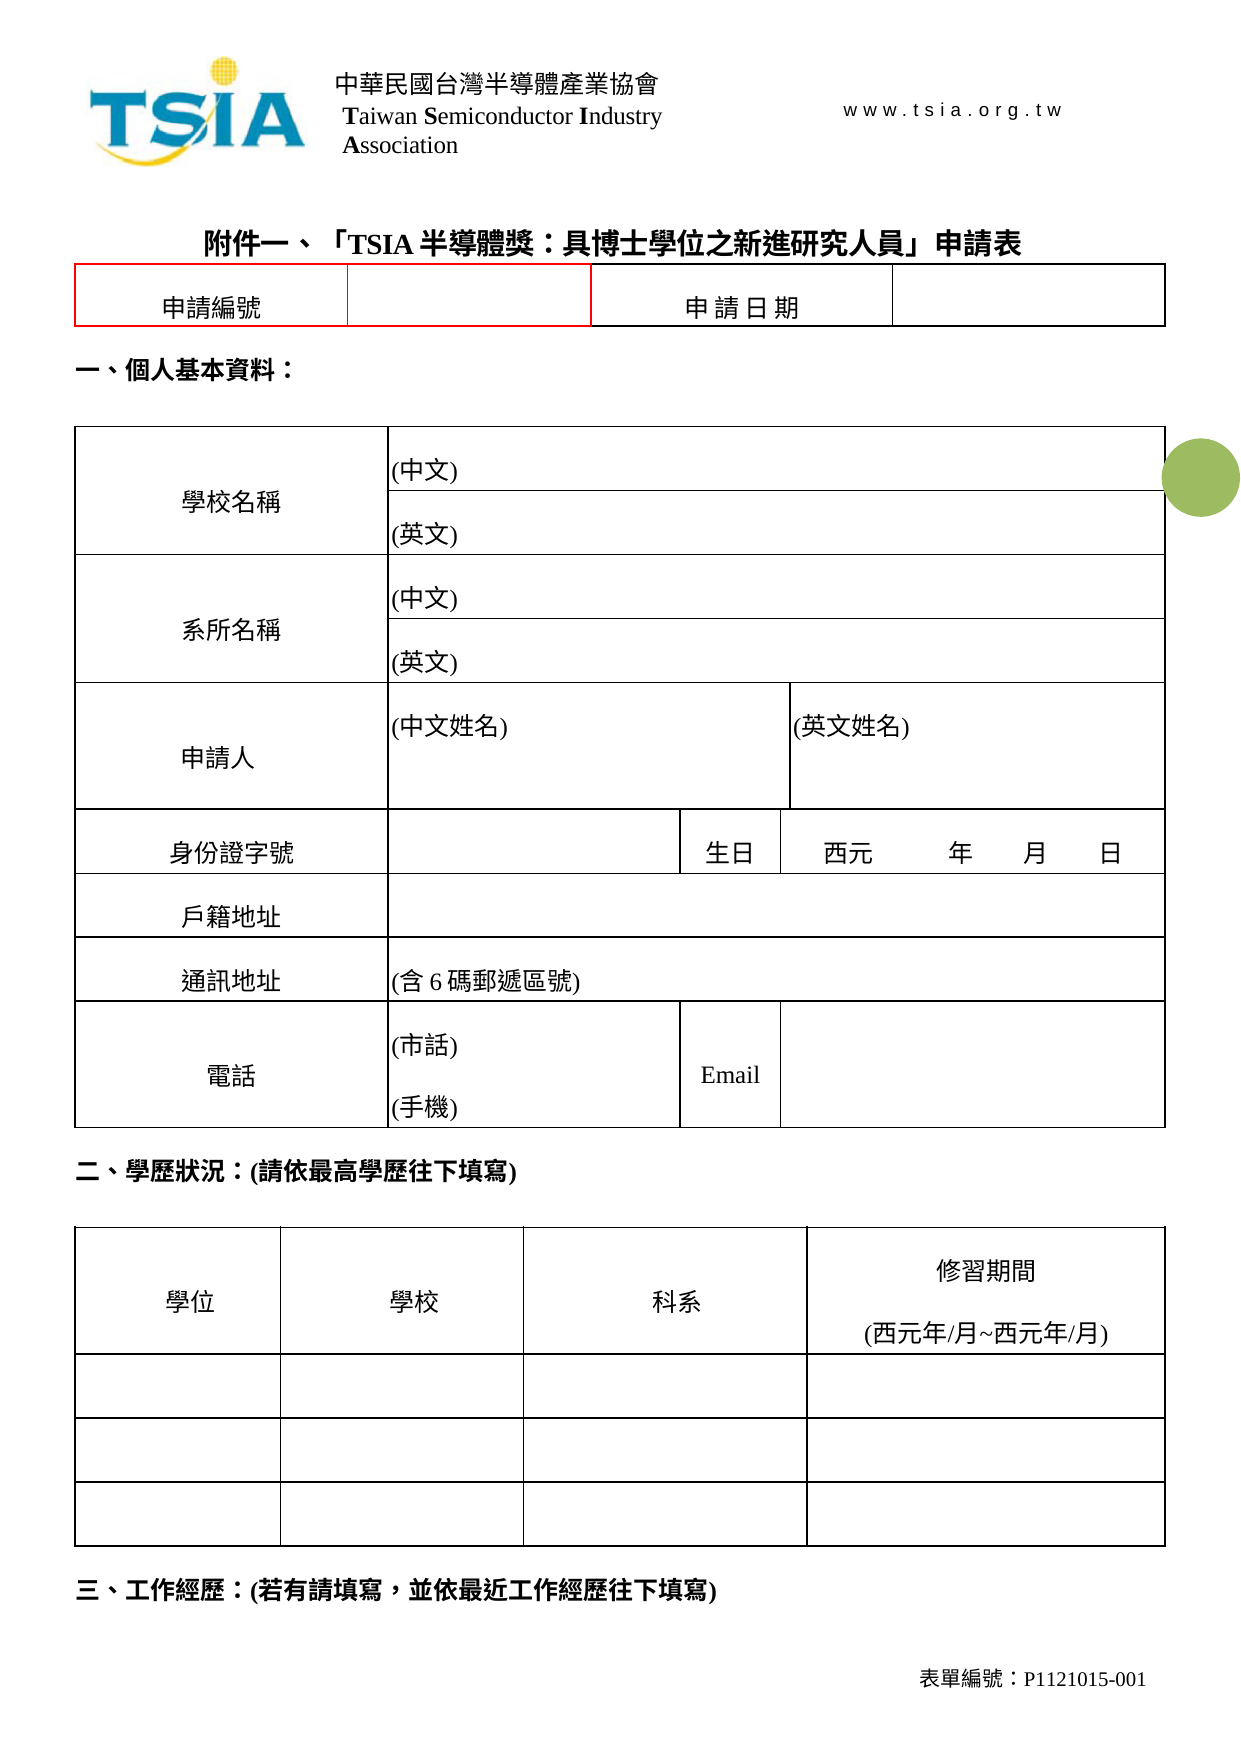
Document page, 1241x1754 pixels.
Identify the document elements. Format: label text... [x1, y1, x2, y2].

table_cell 西元 年 月 日 [781, 810, 1164, 872]
table_cell [524, 1483, 806, 1545]
table_cell [76, 1355, 280, 1417]
table_cell [281, 1483, 523, 1545]
table_cell [524, 1419, 806, 1481]
table_cell 電話 [76, 1002, 387, 1127]
table_cell (英文) [389, 619, 1164, 682]
table_cell 生日 [681, 810, 780, 872]
table_cell Email [681, 1002, 780, 1127]
table_header 學位 [76, 1228, 280, 1353]
table_cell (英文) [389, 491, 1164, 554]
table_cell 通訊地址 [76, 938, 387, 1000]
table_cell [76, 1483, 280, 1545]
text 一、個人基本資料： [75, 327, 1165, 389]
table_cell 身份證字號 [76, 810, 387, 872]
table_cell (市話) (手機) [389, 1002, 679, 1127]
table_cell [808, 1419, 1164, 1481]
table_cell [281, 1419, 523, 1481]
table_cell [281, 1355, 523, 1417]
table_cell [781, 1002, 1164, 1127]
table_header [893, 265, 1164, 325]
table_cell [76, 1419, 280, 1481]
table_cell (含6碼郵遞區號) [389, 938, 1164, 1000]
text 附件一、「TSIA半導體獎：具博士學位之新進研究人員」申請表 [75, 200, 1165, 263]
table_cell (中文) [389, 555, 1164, 618]
table_cell [389, 810, 679, 872]
table_cell [808, 1355, 1164, 1417]
table_cell 戶籍地址 [76, 874, 387, 936]
table_cell 申請人 [76, 683, 387, 808]
table_cell [524, 1355, 806, 1417]
table_cell 系所名稱 [76, 555, 387, 682]
table_header 學校名稱 [76, 427, 387, 554]
table_cell [389, 874, 1164, 936]
table_header 修習期間 (西元年/月~西元年/月) [808, 1228, 1164, 1353]
table_cell (英文姓名) [791, 683, 1164, 808]
table_header 申請日期 (西元年/月/日) [592, 265, 892, 325]
table_cell [808, 1483, 1164, 1545]
table_header 科系 [524, 1228, 806, 1353]
table_header [348, 265, 590, 325]
text 二、學歷狀況：(請依最高學歷往下填寫) [75, 1128, 1165, 1190]
table_header (中文) [389, 427, 1164, 489]
table_header 申請編號 (由本會填寫) [76, 265, 347, 325]
text 三、工作經歷：(若有請填寫，並依最近工作經歷往下填寫) [75, 1547, 1165, 1609]
table_cell (中文姓名) [389, 683, 789, 808]
table_header 學校 [281, 1228, 523, 1353]
